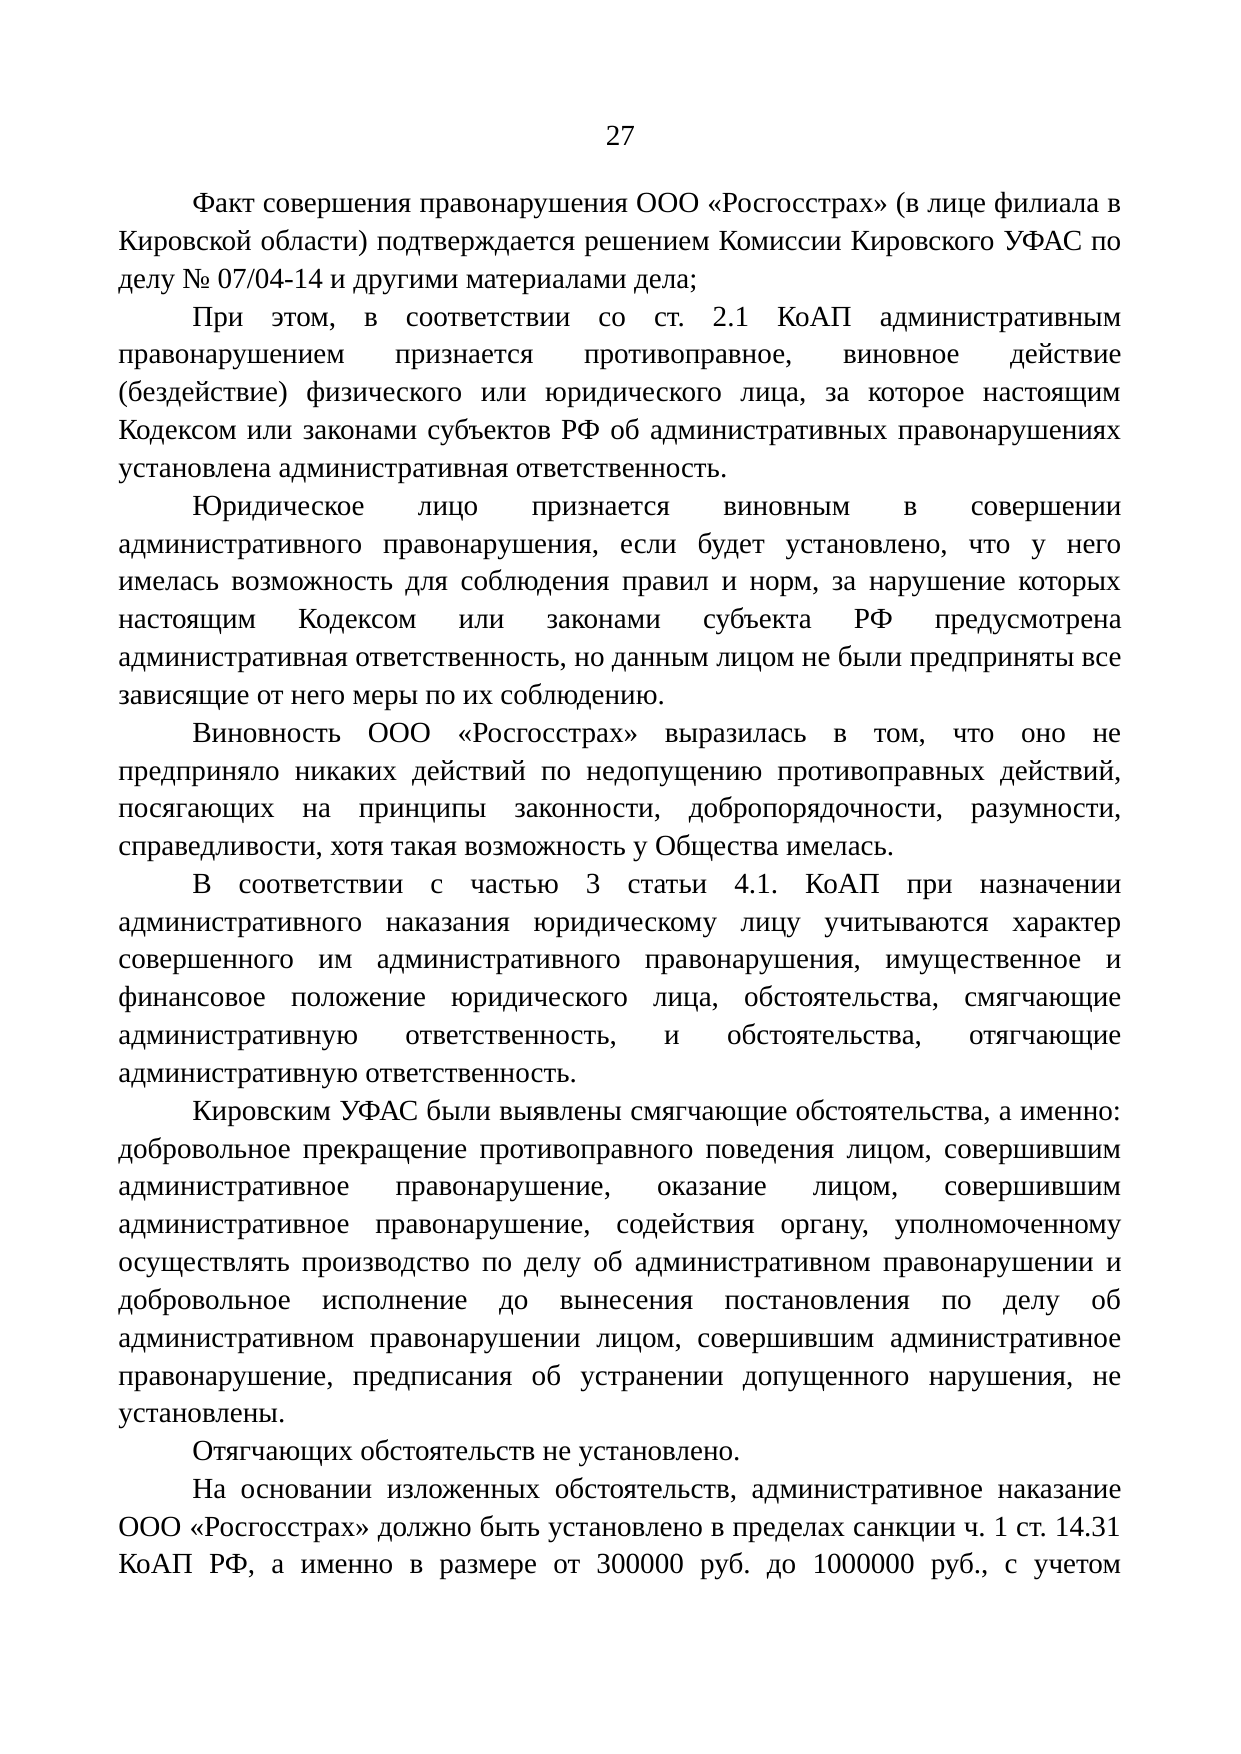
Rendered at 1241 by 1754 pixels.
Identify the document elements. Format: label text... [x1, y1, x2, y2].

text В соответствии с частью 3 статьи 4.1. КоАП при назначении административного наказания юридическому лицу учитываются характер совершенного им административного правонарушения, имущественное и финансовое положение юридического лица, обстоятельства, смягчающие административную ответственность, и обстоятельства, отягчающие административную ответственность. [118, 862, 1122, 1089]
text Отягчающих обстоятельств не установлено. [118, 1429, 1122, 1467]
text Факт совершения правонарушения ООО «Росгосстрах» (в лице филиала в Кировской области) подтверждается решением Комиссии Кировского УФАС по делу № 07/04-14 и другими материалами дела; [118, 181, 1122, 294]
text Юридическое лицо признается виновным в совершении административного правонарушения, если будет установлено, что у него имелась возможность для соблюдения правил и норм, за нарушение которых настоящим Кодексом или законами субъекта РФ предусмотрена административная ответственность, но данным лицом не были предприняты все зависящие от него меры по их соблюдению. [118, 484, 1122, 711]
text На основании изложенных обстоятельств, административное наказание ООО «Росгосстрах» должно быть установлено в пределах санкции ч. 1 ст. 14.31 КоАП РФ, а именно в размере от 300000 руб. до 1000000 руб., с учетом [118, 1467, 1122, 1580]
text Кировским УФАС были выявлены смягчающие обстоятельства, а именно: добровольное прекращение противоправного поведения лицом, совершившим административное правонарушение, оказание лицом, совершившим административное правонарушение, содействия органу, уполномоченному осуществлять производство по делу об административном правонарушении и добровольное исполнение до вынесения постановления по делу об административном правонарушении лицом, совершившим административное правонарушение, предписания об устранении допущенного нарушения, не установлены. [118, 1089, 1122, 1429]
text При этом, в соответствии со ст. 2.1 КоАП административным правонарушением признается противоправное, виновное действие (бездействие) физического или юридического лица, за которое настоящим Кодексом или законами субъектов РФ об административных правонарушениях установлена административная ответственность. [118, 294, 1122, 484]
text Виновность ООО «Росгосстрах» выразилась в том, что оно не предприняло никаких действий по недопущению противоправных действий, посягающих на принципы законности, добропорядочности, разумности, справедливости, хотя такая возможность у Общества имелась. [118, 711, 1122, 862]
